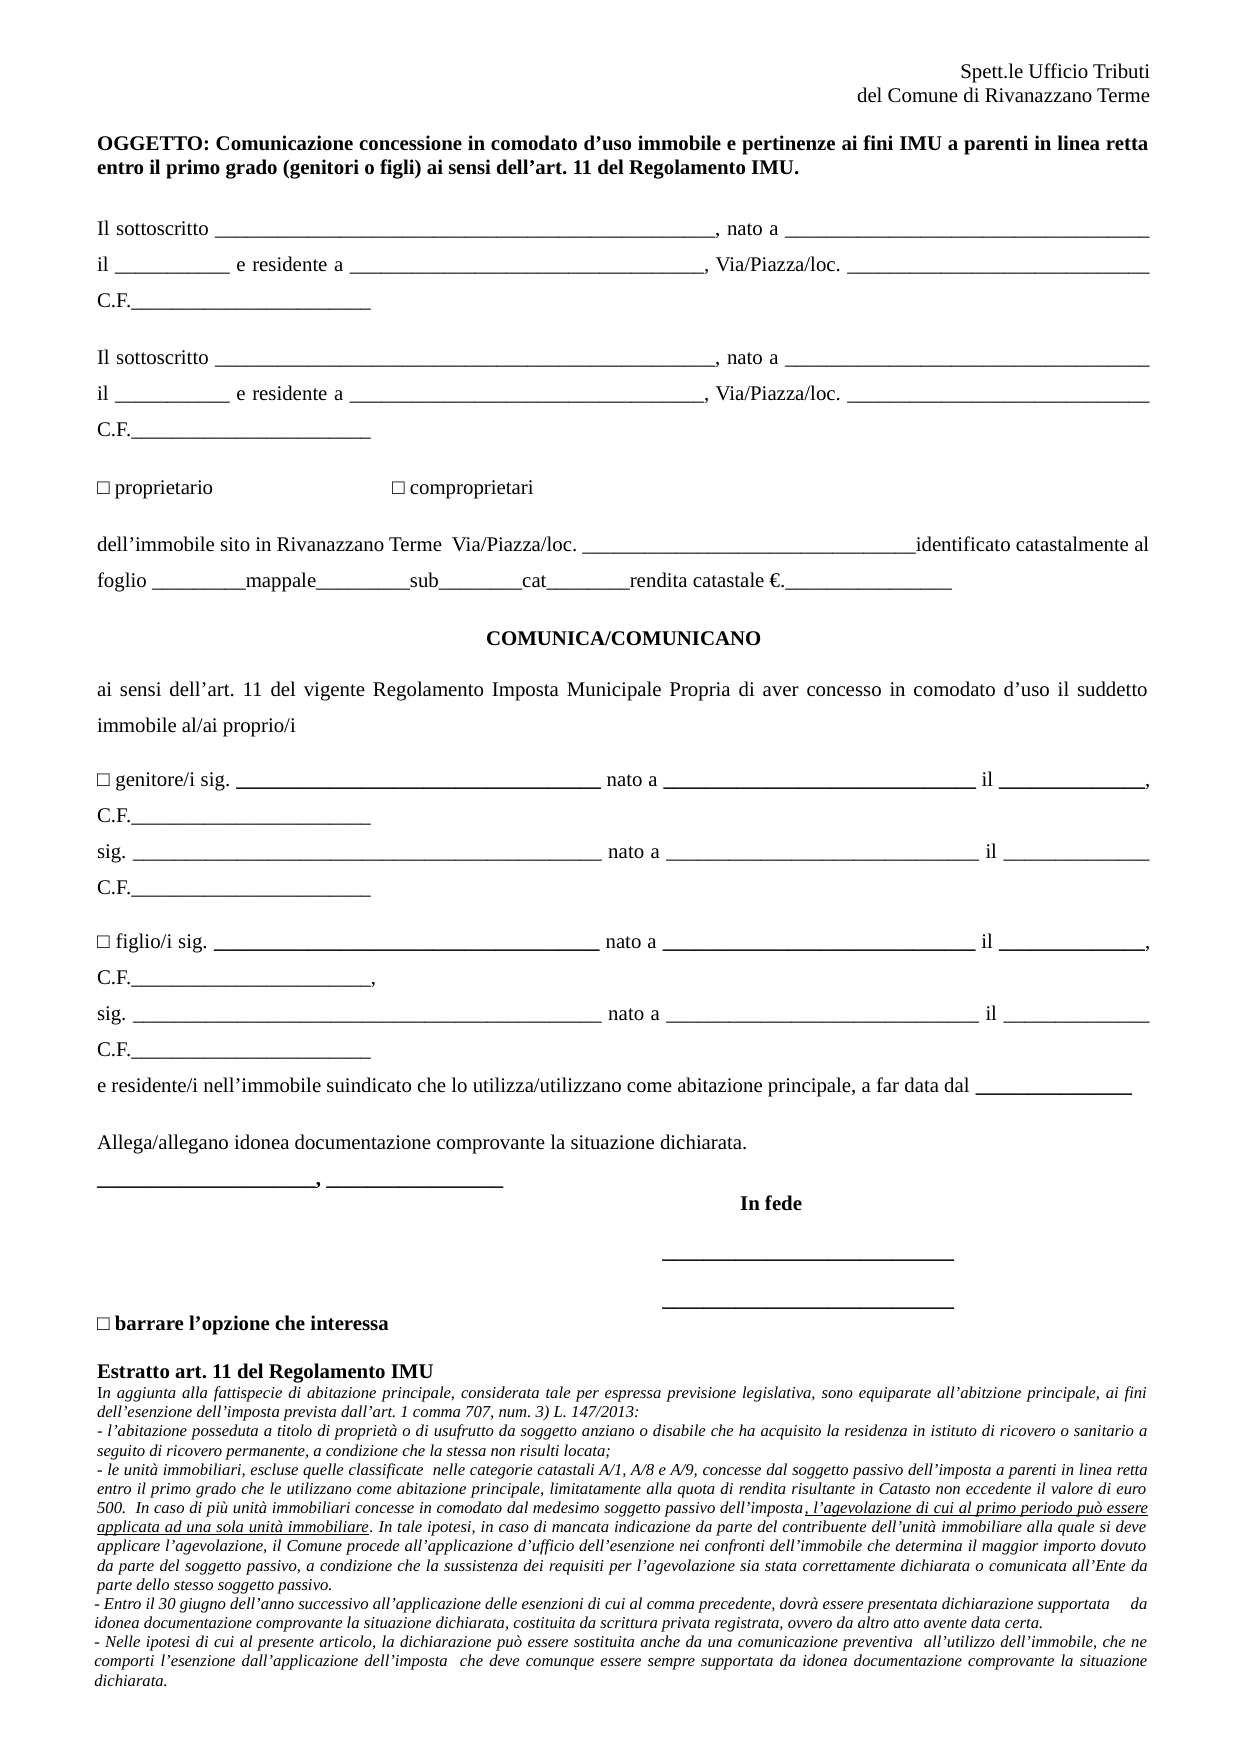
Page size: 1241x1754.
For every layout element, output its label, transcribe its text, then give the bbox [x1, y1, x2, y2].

text Spett.le Ufficio Tributi [97, 59, 1150, 83]
text Allega/allegano idonea documentazione comprovante la situazione dichiarata. [97, 1130, 1150, 1154]
text In fede [97, 1190, 1150, 1214]
text - Entro il 30 giugno dell’anno successivo all’applicazione delle esenzioni di cui al comma precedente, dovrà essere presentata dichiarazione supportata da idonea documentazione comprovante la situazione dichiarata, costituita da scrittura privata registrata, ovvero da altro atto avente data certa. [94, 1594, 1150, 1632]
text ____________________________ [97, 1287, 1150, 1311]
text del Comune di Rivanazzano Terme [97, 83, 1150, 107]
text Estratto art. 11 del Regolamento IMU [97, 1359, 1150, 1383]
text Il sottoscritto ________________________________________________, nato a ___________________________________ il ___________ e residente a __________________________________, Via/Piazza/loc. _____________________________ C.F._______________________ [97, 345, 1150, 441]
text - Nelle ipotesi di cui al presente articolo, la dichiarazione può essere sostituita anche da una comunicazione preventiva all’utilizzo dell’immobile, che ne comporti l’esenzione dall’applicazione dell’imposta che deve comunque essere sempre supportata da idonea documentazione comprovante la situazione dichiarata. [94, 1632, 1150, 1689]
text OGGETTO: Comunicazione concessione in comodato d’uso immobile e pertinenze ai fini IMU a parenti in linea retta entro il primo grado (genitori o figli) ai sensi dell’art. 11 del Regolamento IMU. [97, 131, 1150, 179]
text dell’immobile sito in Rivanazzano Terme Via/Piazza/loc. ________________________________identificato catastalmente al foglio _________mappale_________sub________cat________rendita catastale €.________________ [97, 532, 1150, 592]
text _____________________, _________________ [97, 1166, 1150, 1190]
text e residente/i nell’immobile suindicato che lo utilizza/utilizzano come abitazione principale, a far data dal _______________ [97, 1073, 1150, 1097]
text ____________________________ [97, 1238, 1150, 1263]
text - l’abitazione posseduta a titolo di proprietà o di usufrutto da soggetto anziano o disabile che ha acquisito la residenza in istituto di ricovero o sanitario a seguito di ricovero permanente, a condizione che la stessa non risulti locata; - le unità immobiliari, escluse quelle classificate nelle categorie catastali A/1, A/8 e A/9, concesse dal soggetto passivo dell’imposta a parenti in linea retta entro il primo grado che le utilizzano come abitazione principale, limitatamente alla quota di rendita risultante in Catasto non eccedente il valore di euro 500. In caso di più unità immobiliari concesse in comodato dal medesimo soggetto passivo dell’imposta, l’agevolazione di cui al primo periodo può essere applicata ad una sola unità immobiliare. In tale ipotesi, in caso di mancata indicazione da parte del contribuente dell’unità immobiliare alla quale si deve applicare l’agevolazione, il Comune procede all’applicazione d’ufficio dell’esenzione nei confronti dell’immobile che determina il maggior importo dovuto da parte del soggetto passivo, a condizione che la sussistenza dei requisiti per l’agevolazione sia stata correttamente dichiarata o comunicata all’Ente da parte dello stesso soggetto passivo. [97, 1421, 1150, 1594]
text Il sottoscritto ________________________________________________, nato a ___________________________________ il ___________ e residente a __________________________________, Via/Piazza/loc. _____________________________ C.F._______________________ [97, 215, 1150, 312]
text □ figlio/i sig. _____________________________________ nato a ______________________________ il ______________, C.F._______________________, [97, 928, 1150, 989]
text In aggiunta alla fattispecie di abitazione principale, considerata tale per espressa previsione legislativa, sono equiparate all’abitzione principale, ai fini dell’esenzione dell’imposta prevista dall’art. 1 comma 707, num. 3) L. 147/2013: [97, 1383, 1150, 1421]
text COMUNICA/COMUNICANO [97, 626, 1150, 650]
text ai sensi dell’art. 11 del vigente Regolamento Imposta Municipale Propria di aver concesso in comodato d’uso il suddetto immobile al/ai proprio/i [97, 676, 1150, 737]
text □ proprietario □ comproprietari [97, 475, 1150, 499]
text sig. _____________________________________________ nato a ______________________________ il ______________ C.F._______________________ [97, 1001, 1150, 1061]
text □ genitore/i sig. ___________________________________ nato a ______________________________ il ______________, C.F._______________________ [97, 766, 1150, 827]
text sig. _____________________________________________ nato a ______________________________ il ______________ C.F._______________________ [97, 838, 1150, 899]
text □ barrare l’opzione che interessa [97, 1311, 1150, 1335]
